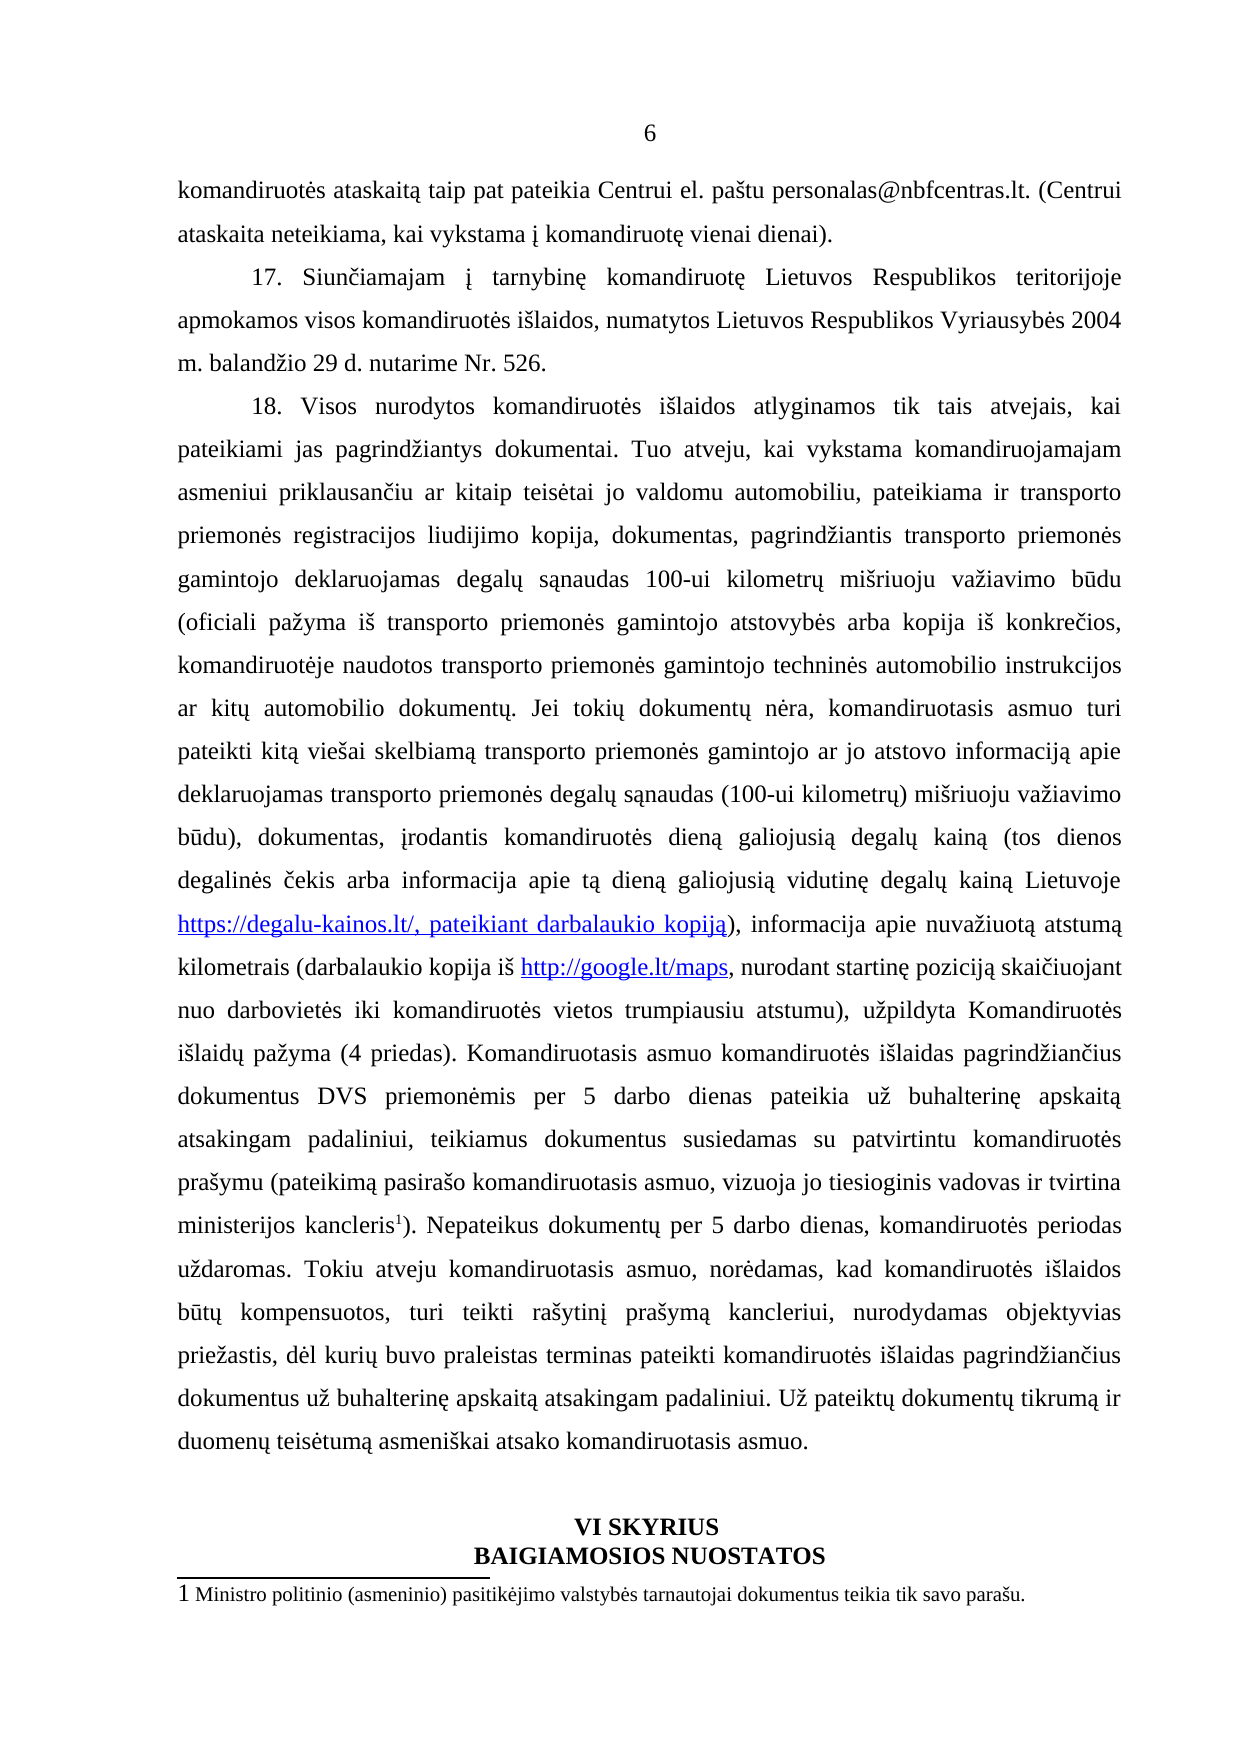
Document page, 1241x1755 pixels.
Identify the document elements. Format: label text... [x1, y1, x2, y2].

text komandiruotės ataskaitą taip pat pateikia Centrui el. paštu personalas@nbfcentras.lt. (Centrui ataskaita neteikiama, kai vykstama į komandiruotę vienai dienai). [177, 176, 1122, 247]
text 18. Visos nurodytos komandiruotės išlaidos atlyginamos tik tais atvejais, kai pateikiami jas pagrindžiantys dokumentai. Tuo atveju, kai vykstama komandiruojamajam asmeniui priklausančiu ar kitaip teisėtai jo valdomu automobiliu, pateikiama ir transporto priemonės registracijos liudijimo kopija, dokumentas, pagrindžiantis transporto priemonės gamintojo deklaruojamas degalų sąnaudas 100-ui kilometrų mišriuoju važiavimo būdu (oficiali pažyma iš transporto priemonės gamintojo atstovybės arba kopija iš konkrečios, komandiruotėje naudotos transporto priemonės gamintojo techninės automobilio instrukcijos ar kitų automobilio dokumentų. Jei tokių dokumentų nėra, komandiruotasis asmuo turi pateikti kitą viešai skelbiamą transporto priemonės gamintojo ar jo atstovo informaciją apie deklaruojamas transporto priemonės degalų sąnaudas (100-ui kilometrų) mišriuoju važiavimo būdu), dokumentas, įrodantis komandiruotės dieną galiojusią degalų kainą (tos dienos degalinės čekis arba informacija apie tą dieną galiojusią vidutinę degalų kainą Lietuvoje https://degalu-kainos.lt/, pateikiant darbalaukio kopiją), informacija apie nuvažiuotą atstumą kilometrais (darbalaukio kopija iš http://google.lt/maps, nurodant startinę poziciją skaičiuojant nuo darbovietės iki komandiruotės vietos trumpiausiu atstumu), užpildyta Komandiruotės išlaidų pažyma (4 priedas). Komandiruotasis asmuo komandiruotės išlaidas pagrindžiančius dokumentus DVS priemonėmis per 5 darbo dienas pateikia už buhalterinę apskaitą atsakingam padaliniui, teikiamus dokumentus susiedamas su patvirtintu komandiruotės prašymu (pateikimą pasirašo komandiruotasis asmuo, vizuoja jo tiesioginis vadovas ir tvirtina ministerijos kancleris). Nepateikus dokumentų per 5 darbo dienas, komandiruotės periodas uždaromas. Tokiu atveju komandiruotasis asmuo, norėdamas, kad komandiruotės išlaidos būtų kompensuotos, turi teikti rašytinį prašymą kancleriui, nurodydamas objektyvias priežastis, dėl kurių buvo praleistas terminas pateikti komandiruotės išlaidas pagrindžiančius dokumentus už buhalterinę apskaitą atsakingam padaliniui. Už pateiktų dokumentų tikrumą ir duomenų teisėtumą asmeniškai atsako komandiruotasis asmuo. [177, 391, 1122, 1455]
text Ministro politinio (asmeninio) pasitikėjimo valstybės tarnautojai dokumentus teikia tik savo parašu. [177, 1578, 1122, 1607]
text BAIGIAMOSIOS NUOSTATOS [177, 1541, 1122, 1570]
text 17. Siunčiamajam į tarnybinę komandiruotę Lietuvos Respublikos teritorijoje apmokamos visos komandiruotės išlaidos, numatytos Lietuvos Respublikos Vyriausybės 2004 m. balandžio 29 d. nutarime Nr. 526. [177, 262, 1122, 377]
text VI SKYRIUS [177, 1512, 1122, 1541]
